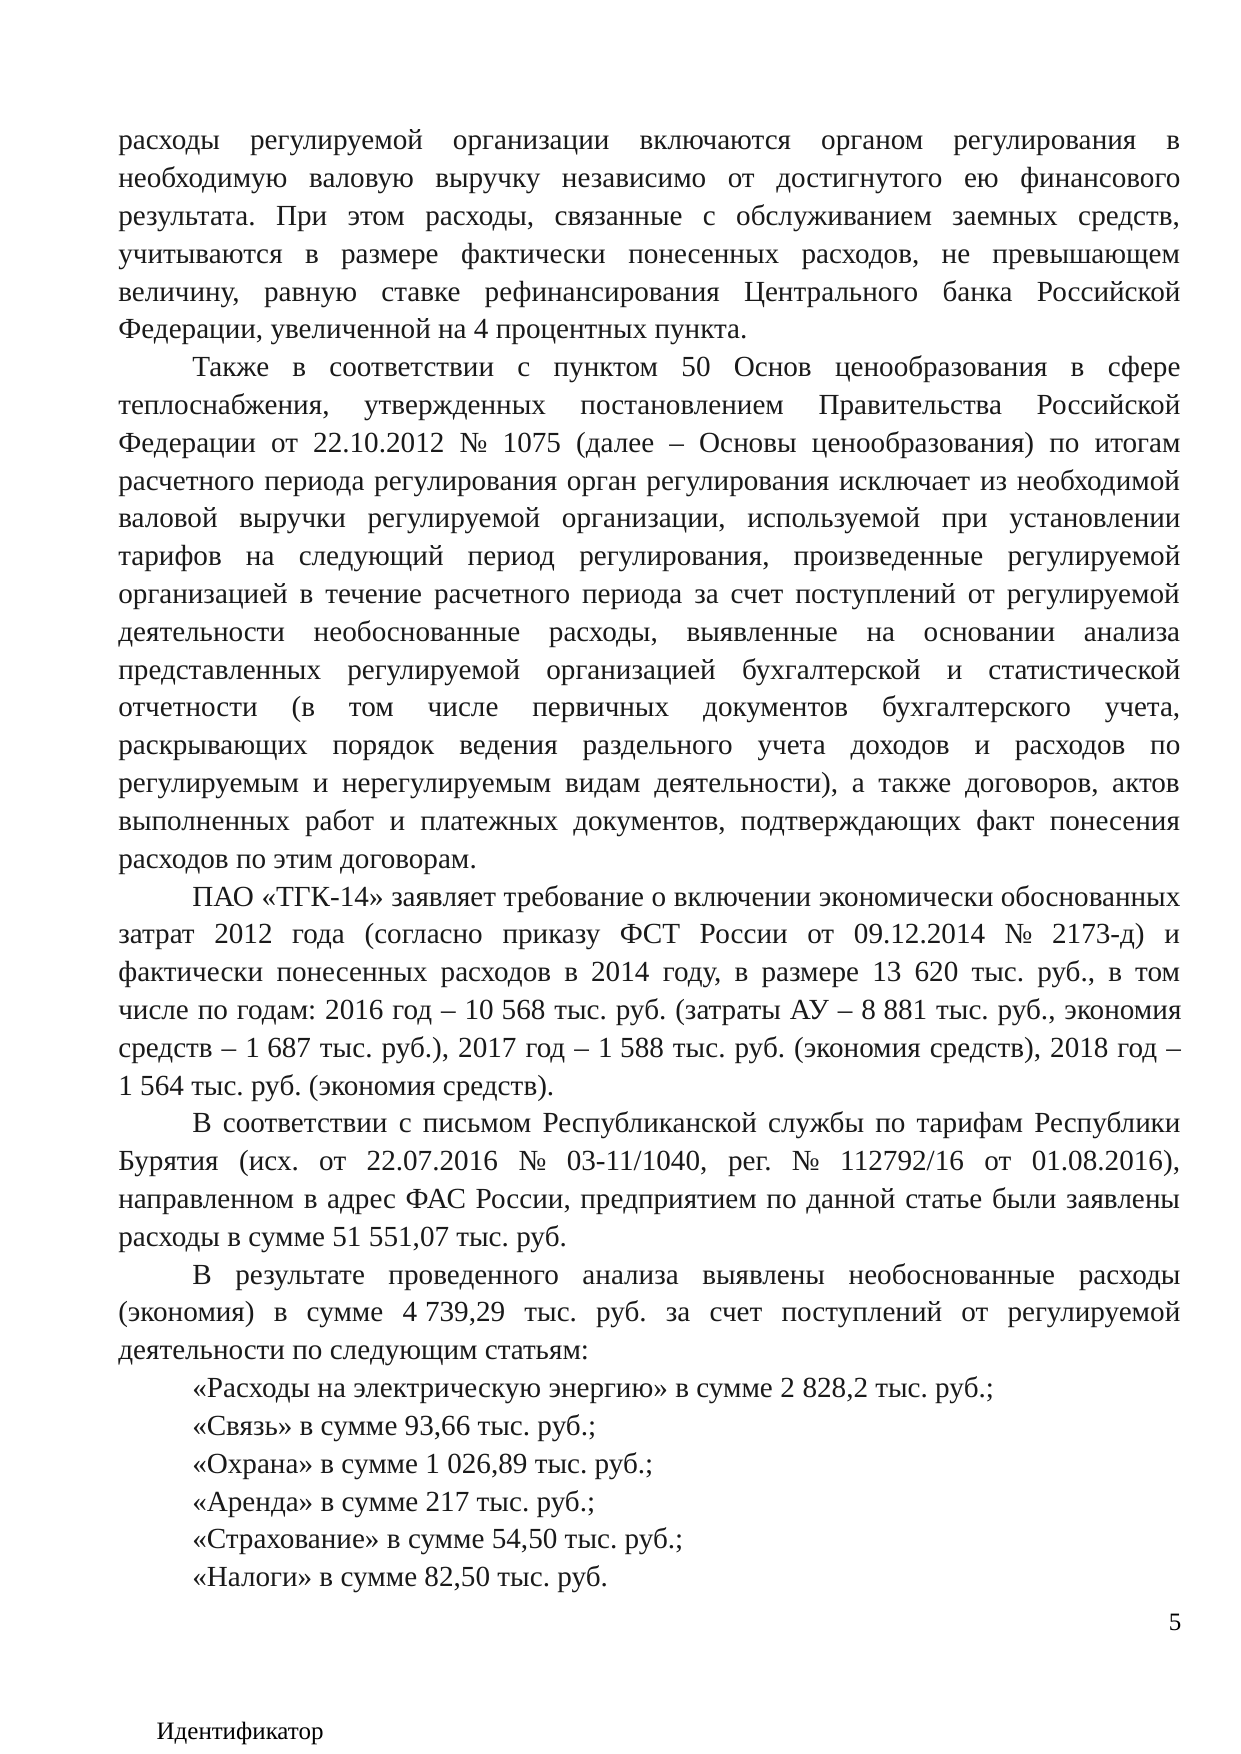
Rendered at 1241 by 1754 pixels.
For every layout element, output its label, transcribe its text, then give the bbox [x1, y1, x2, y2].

text ПАО «ТГК-14» заявляет требование о включении экономически обоснованных затрат 2012 года (согласно приказу ФСТ России от 09.12.2014 № 2173-д) и фактически понесенных расходов в 2014 году, в размере 13 620 тыс. руб., в том числе по годам: 2016 год – 10 568 тыс. руб. (затраты АУ – 8 881 тыс. руб., экономия средств – 1 687 тыс. руб.), 2017 год – 1 588 тыс. руб. (экономия средств), 2018 год – 1 564 тыс. руб. (экономия средств). [118, 874, 1181, 1101]
text Также в соответствии с пунктом 50 Основ ценообразования в сфере теплоснабжения, утвержденных постановлением Правительства Российской Федерации от 22.10.2012 № 1075 (далее – Основы ценообразования) по итогам расчетного периода регулирования орган регулирования исключает из необходимой валовой выручки регулируемой организации, используемой при установлении тарифов на следующий период регулирования, произведенные регулируемой организацией в течение расчетного периода за счет поступлений от регулируемой деятельности необоснованные расходы, выявленные на основании анализа представленных регулируемой организацией бухгалтерской и статистической отчетности (в том числе первичных документов бухгалтерского учета, раскрывающих порядок ведения раздельного учета доходов и расходов по регулируемым и нерегулируемым видам деятельности), а также договоров, актов выполненных работ и платежных документов, подтверждающих факт понесения расходов по этим договорам. [118, 345, 1181, 874]
text В соответствии с письмом Республиканской службы по тарифам Республики Бурятия (исх. от 22.07.2016 № 03-11/1040, рег. № 112792/16 от 01.08.2016), направленном в адрес ФАС России, предприятием по данной статье были заявлены расходы в сумме 51 551,07 тыс. руб. [118, 1101, 1181, 1252]
text расходы регулируемой организации включаются органом регулирования в необходимую валовую выручку независимо от достигнутого ею финансового результата. При этом расходы, связанные с обслуживанием заемных средств, учитываются в размере фактически понесенных расходов, не превышающем величину, равную ставке рефинансирования Центрального банка Российской Федерации, увеличенной на 4 процентных пункта. [118, 118, 1181, 345]
text «Страхование» в сумме 54,50 тыс. руб.; [118, 1517, 1181, 1555]
text «Аренда» в сумме 217 тыс. руб.; [118, 1479, 1181, 1517]
text «Расходы на электрическую энергию» в сумме 2 828,2 тыс. руб.; [118, 1366, 1181, 1404]
text «Связь» в сумме 93,66 тыс. руб.; [118, 1404, 1181, 1442]
text В результате проведенного анализа выявлены необоснованные расходы (экономия) в сумме 4 739,29 тыс. руб. за счет поступлений от регулируемой деятельности по следующим статьям: [118, 1252, 1181, 1366]
text «Охрана» в сумме 1 026,89 тыс. руб.; [118, 1442, 1181, 1479]
text «Налоги» в сумме 82,50 тыс. руб. [118, 1555, 1181, 1593]
